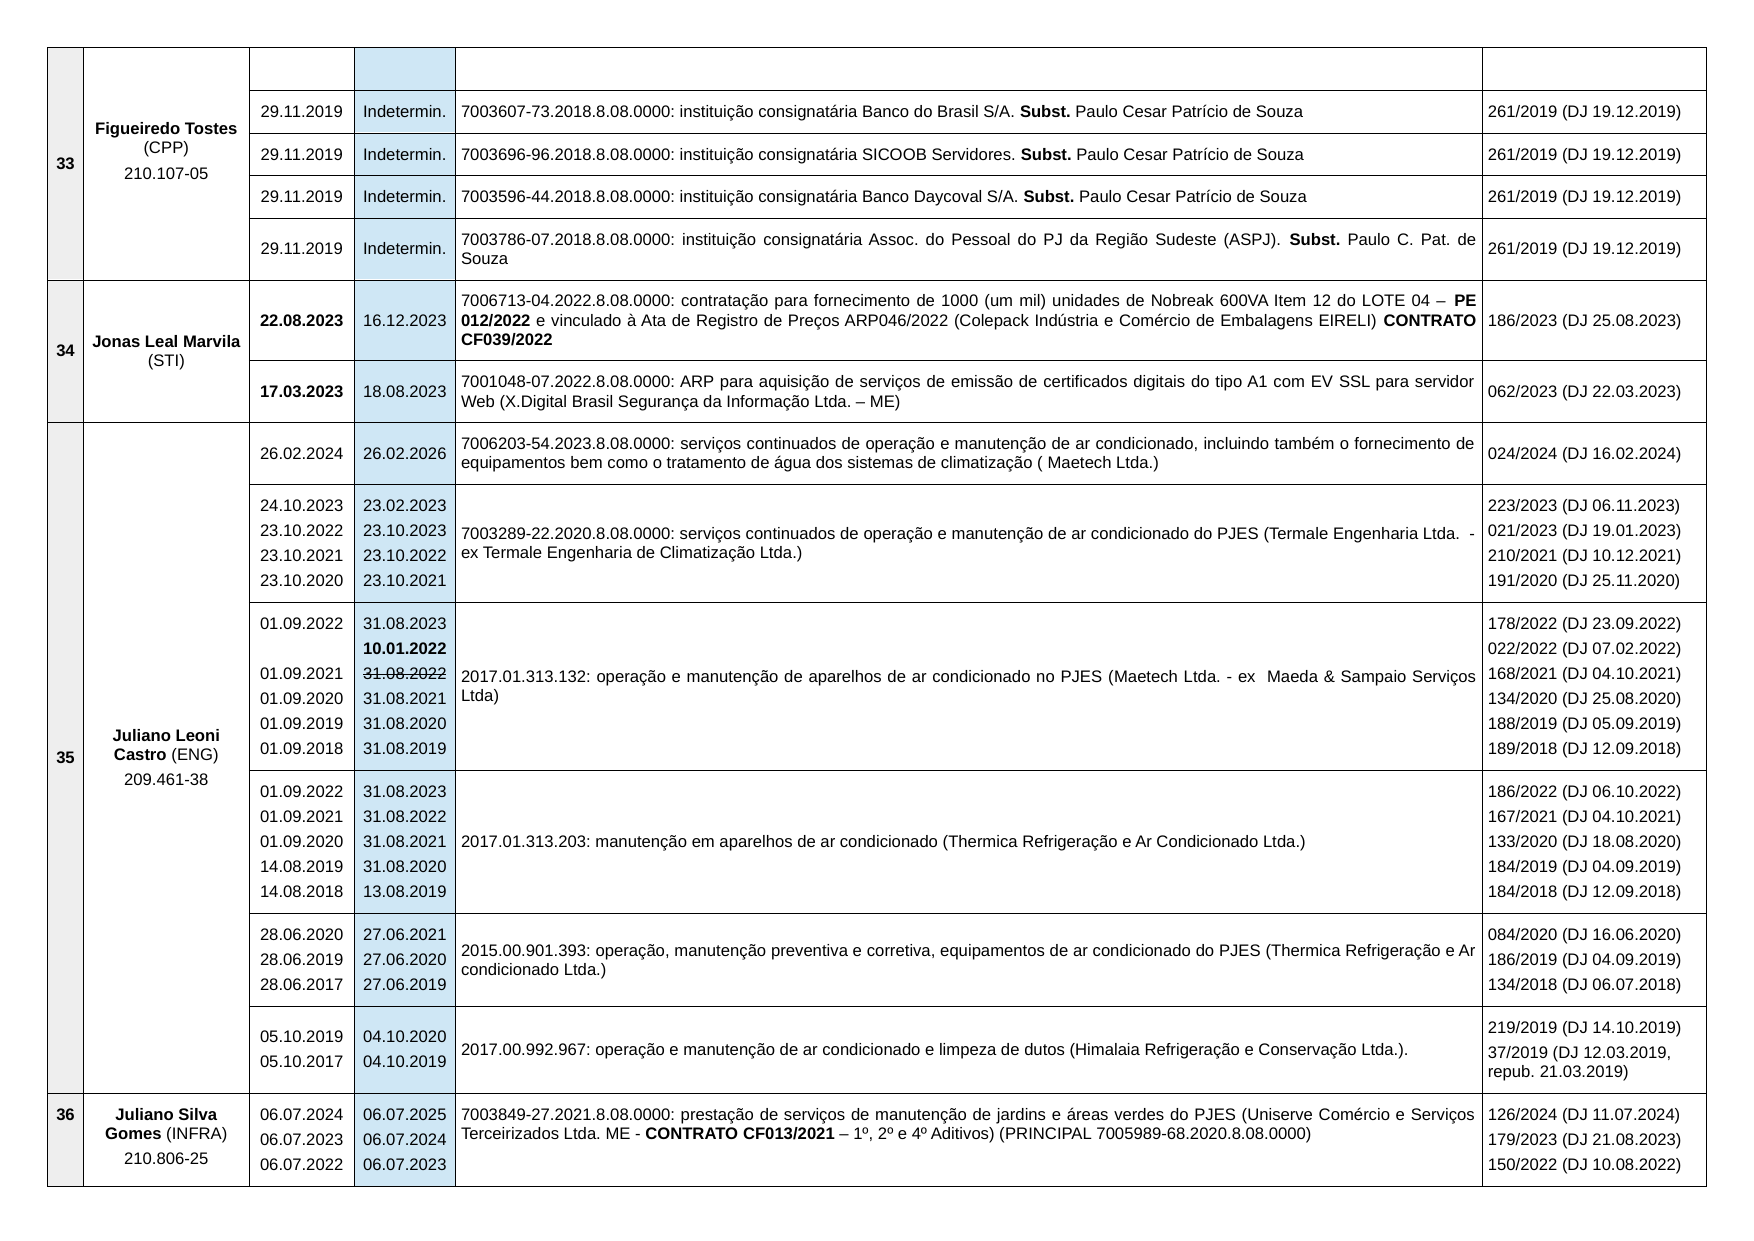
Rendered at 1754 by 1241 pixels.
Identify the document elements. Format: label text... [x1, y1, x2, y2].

table_cell 22.08.2023 [250, 281, 354, 360]
table_cell 084/2020 (DJ 16.06.2020) 186/2019 (DJ 04.09.2019) 134/2018 (DJ 06.07.2018) [1483, 914, 1706, 1006]
table_cell 219/2019 (DJ 14.10.2019) 37/2019 (DJ 12.03.2019, repub. 21.03.2019) [1483, 1007, 1706, 1093]
table_cell 062/2023 (DJ 22.03.2023) [1483, 361, 1706, 422]
table_cell 23.02.2023 23.10.2023 23.10.2022 23.10.2021 [355, 485, 455, 602]
table_cell 2017.00.992.967: operação e manutenção de ar condicionado e limpeza de dutos (Himalaia Refrigeração e Conservação Ltda.). [456, 1007, 1482, 1093]
table_cell 31.08.2023 10.01.2022 31.08.2022 31.08.2021 31.08.2020 31.08.2019 [355, 603, 455, 770]
table_cell 7001048-07.2022.8.08.0000: ARP para aquisição de serviços de emissão de certificados digitais do tipo A1 com EV SSL para servidor Web (X.Digital Brasil Segurança da Informação Ltda. – ME) [456, 361, 1482, 422]
table_cell 7003607-73.2018.8.08.0000: instituição consignatária Banco do Brasil S/A. Subst. Paulo Cesar Patrício de Souza [456, 91, 1482, 132]
table_cell 2017.01.313.132: operação e manutenção de aparelhos de ar condicionado no PJES (Maetech Ltda. - ex Maeda & Sampaio Serviços Ltda) [456, 603, 1482, 770]
table_cell [456, 48, 1482, 90]
table_cell 36 [48, 1094, 83, 1186]
table_cell Jonas Leal Marvila (STI) [84, 281, 249, 422]
table_cell 01.09.2022 01.09.2021 01.09.2020 01.09.2019 01.09.2018 [250, 603, 354, 770]
table_cell 29.11.2019 [250, 134, 354, 175]
table_cell 7003696-96.2018.8.08.0000: instituição consignatária SICOOB Servidores. Subst. Paulo Cesar Patrício de Souza [456, 134, 1482, 175]
table_cell 33 [48, 48, 83, 279]
table_cell 186/2022 (DJ 06.10.2022) 167/2021 (DJ 04.10.2021) 133/2020 (DJ 18.08.2020) 184/2019 (DJ 04.09.2019) 184/2018 (DJ 12.09.2018) [1483, 771, 1706, 913]
table_cell 29.11.2019 [250, 219, 354, 279]
table_cell 05.10.2019 05.10.2017 [250, 1007, 354, 1093]
table_cell Indetermin. [355, 91, 455, 132]
table_cell 2015.00.901.393: operação, manutenção preventiva e corretiva, equipamentos de ar condicionado do PJES (Thermica Refrigeração e Ar condicionado Ltda.) [456, 914, 1482, 1006]
table_cell 34 [48, 281, 83, 422]
table_cell 24.10.2023 23.10.2022 23.10.2021 23.10.2020 [250, 485, 354, 602]
table_cell 28.06.2020 28.06.2019 28.06.2017 [250, 914, 354, 1006]
table_cell 7003849-27.2021.8.08.0000: prestação de serviços de manutenção de jardins e áreas verdes do PJES (Uniserve Comércio e Serviços Terceirizados Ltda. ME - CONTRATO CF013/2021 – 1º, 2º e 4º Aditivos) (PRINCIPAL 7005989-68.2020.8.08.0000) [456, 1094, 1482, 1186]
table_cell 261/2019 (DJ 19.12.2019) [1483, 91, 1706, 132]
table_cell [355, 48, 455, 90]
table_cell 17.03.2023 [250, 361, 354, 422]
table_cell Juliano Leoni Castro (ENG) 209.461-38 [84, 423, 249, 1093]
table_cell 024/2024 (DJ 16.02.2024) [1483, 423, 1706, 484]
table_cell Indetermin. [355, 134, 455, 175]
table_cell 2017.01.313.203: manutenção em aparelhos de ar condicionado (Thermica Refrigeração e Ar Condicionado Ltda.) [456, 771, 1482, 913]
table_cell 261/2019 (DJ 19.12.2019) [1483, 176, 1706, 218]
table_cell 223/2023 (DJ 06.11.2023) 021/2023 (DJ 19.01.2023) 210/2021 (DJ 10.12.2021) 191/2020 (DJ 25.11.2020) [1483, 485, 1706, 602]
table_cell 06.07.2025 06.07.2024 06.07.2023 [355, 1094, 455, 1186]
table_cell 7003596-44.2018.8.08.0000: instituição consignatária Banco Daycoval S/A. Subst. Paulo Cesar Patrício de Souza [456, 176, 1482, 218]
table_cell 261/2019 (DJ 19.12.2019) [1483, 134, 1706, 175]
table_cell 29.11.2019 [250, 91, 354, 132]
table_cell [1483, 48, 1706, 90]
table_cell Juliano Silva Gomes (INFRA) 210.806-25 [84, 1094, 249, 1186]
table_cell Indetermin. [355, 176, 455, 218]
table_cell 31.08.2023 31.08.2022 31.08.2021 31.08.2020 13.08.2019 [355, 771, 455, 913]
table_cell Figueiredo Tostes (CPP) 210.107-05 [84, 48, 249, 279]
table_cell 7003786-07.2018.8.08.0000: instituição consignatária Assoc. do Pessoal do PJ da Região Sudeste (ASPJ). Subst. Paulo C. Pat. de Souza [456, 219, 1482, 279]
table_cell 7003289-22.2020.8.08.0000: serviços continuados de operação e manutenção de ar condicionado do PJES (Termale Engenharia Ltda. - ex Termale Engenharia de Climatização Ltda.) [456, 485, 1482, 602]
table_cell 35 [48, 423, 83, 1093]
table_cell 29.11.2019 [250, 176, 354, 218]
table_cell 261/2019 (DJ 19.12.2019) [1483, 219, 1706, 279]
table_cell [250, 48, 354, 90]
table_cell 178/2022 (DJ 23.09.2022) 022/2022 (DJ 07.02.2022) 168/2021 (DJ 04.10.2021) 134/2020 (DJ 25.08.2020) 188/2019 (DJ 05.09.2019) 189/2018 (DJ 12.09.2018) [1483, 603, 1706, 770]
table_cell 7006713-04.2022.8.08.0000: contratação para fornecimento de 1000 (um mil) unidades de Nobreak 600VA Item 12 do LOTE 04 – PE 012/2022 e vinculado à Ata de Registro de Preços ARP046/2022 (Colepack Indústria e Comércio de Embalagens EIRELI) CONTRATO CF039/2022 [456, 281, 1482, 360]
table_cell 27.06.2021 27.06.2020 27.06.2019 [355, 914, 455, 1006]
table_cell 7006203-54.2023.8.08.0000: serviços continuados de operação e manutenção de ar condicionado, incluindo também o fornecimento de equipamentos bem como o tratamento de água dos sistemas de climatização ( Maetech Ltda.) [456, 423, 1482, 484]
table_cell 06.07.2024 06.07.2023 06.07.2022 [250, 1094, 354, 1186]
table_cell 26.02.2026 [355, 423, 455, 484]
table_cell 26.02.2024 [250, 423, 354, 484]
table_cell 16.12.2023 [355, 281, 455, 360]
table_cell 126/2024 (DJ 11.07.2024) 179/2023 (DJ 21.08.2023) 150/2022 (DJ 10.08.2022) [1483, 1094, 1706, 1186]
table_cell Indetermin. [355, 219, 455, 279]
table_cell 04.10.2020 04.10.2019 [355, 1007, 455, 1093]
table_cell 186/2023 (DJ 25.08.2023) [1483, 281, 1706, 360]
table_cell 01.09.2022 01.09.2021 01.09.2020 14.08.2019 14.08.2018 [250, 771, 354, 913]
table_cell 18.08.2023 [355, 361, 455, 422]
